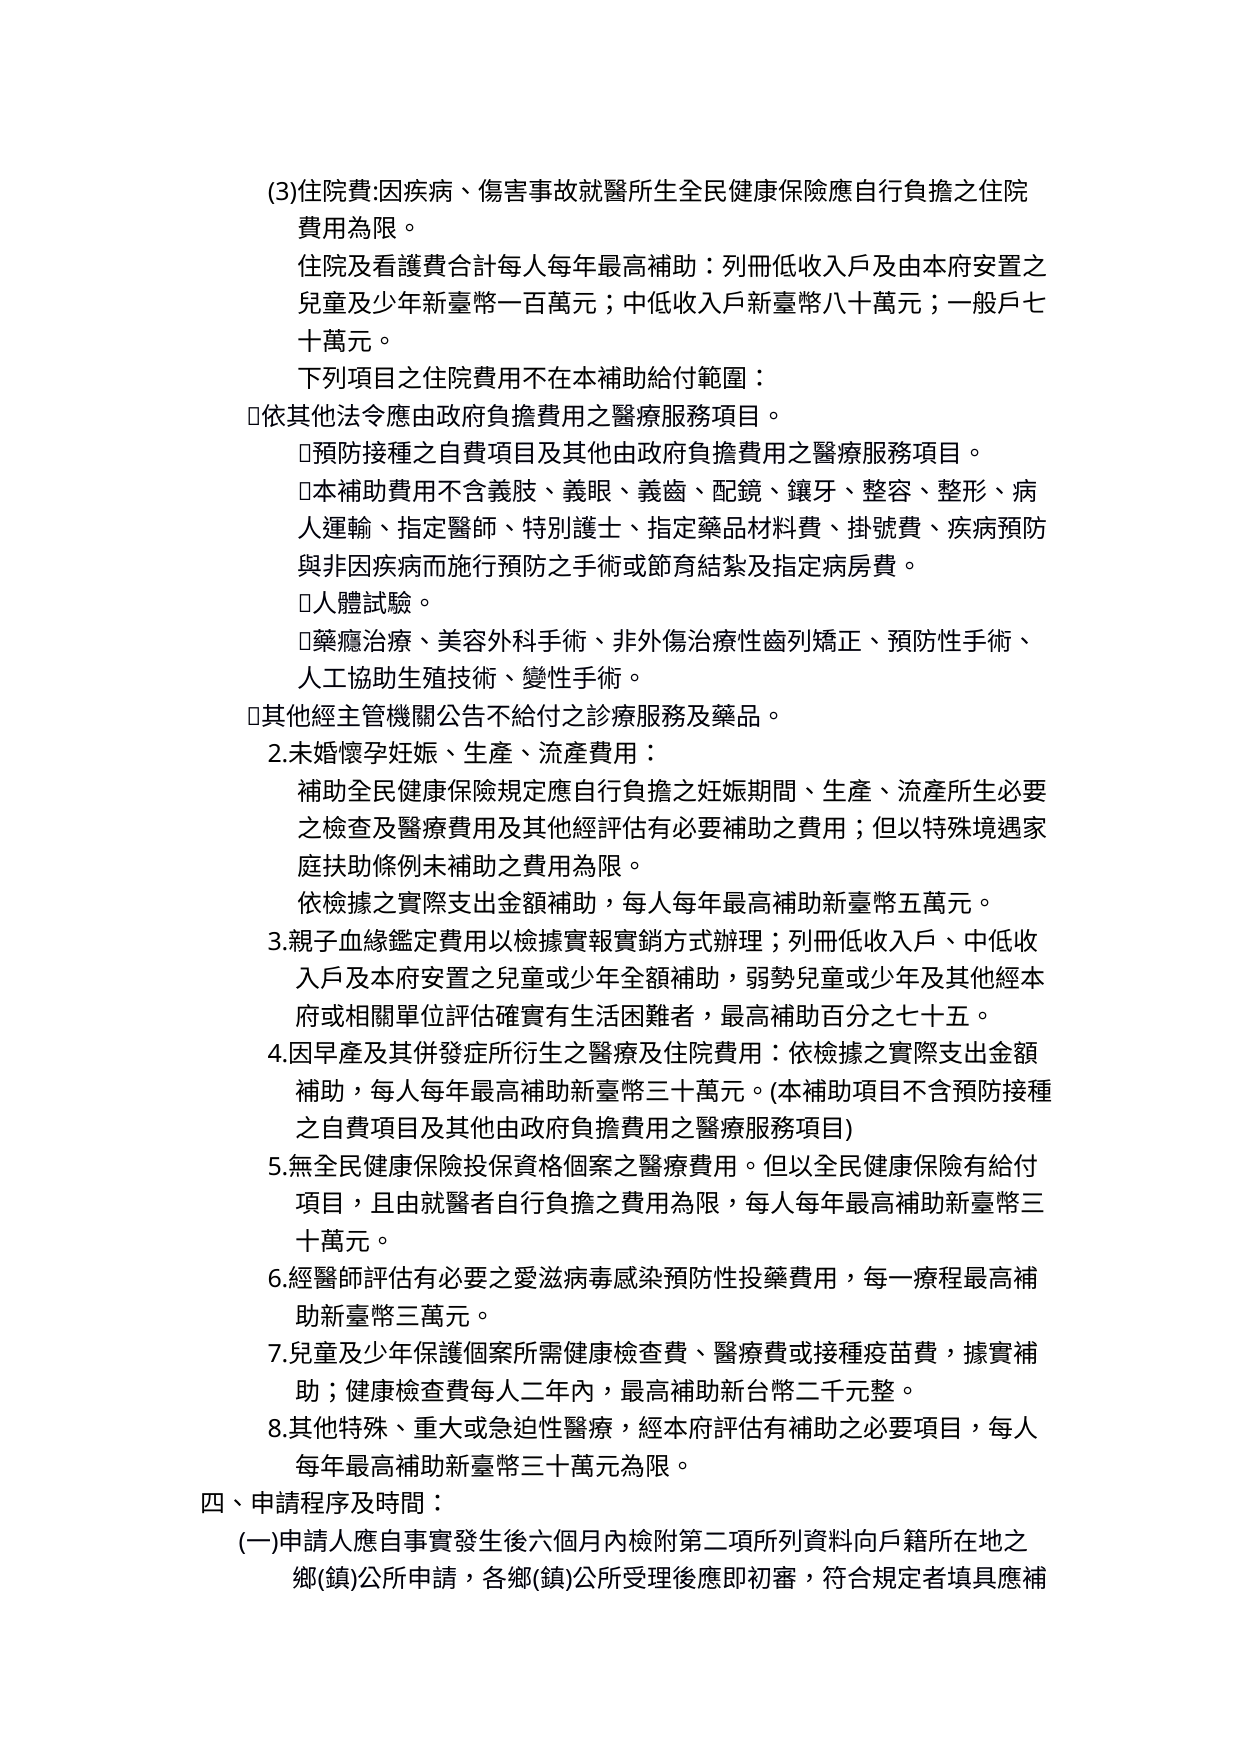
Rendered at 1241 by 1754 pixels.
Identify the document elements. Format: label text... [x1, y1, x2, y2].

text 住院及看護費合計每人每年最高補助：列冊低收入戶及由本府安置之兒童及少年新臺幣一百萬元；中低收入戶新臺幣八十萬元；一般戶七十萬元。 [297, 239, 1053, 352]
text 藥癮治療、美容外科手術、非外傷治療性齒列矯正、預防性手術、人工協助生殖技術、變性手術。 [297, 614, 1053, 689]
text 依其他法令應由政府負擔費用之醫療服務項目。 [187, 389, 1053, 427]
text 2.未婚懷孕妊娠、生產、流產費用： [267, 727, 1053, 764]
text 6.經醫師評估有必要之愛滋病毒感染預防性投藥費用，每一療程最高補助新臺幣三萬元。 [267, 1252, 1053, 1327]
text 3.親子血緣鑑定費用以檢據實報實銷方式辦理；列冊低收入戶、中低收入戶及本府安置之兒童或少年全額補助，弱勢兒童或少年及其他經本府或相關單位評估確實有生活困難者，最高補助百分之七十五。 [267, 914, 1053, 1027]
text 本補助費用不含義肢、義眼、義齒、配鏡、鑲牙、整容、整形、病人運輸、指定醫師、特別護士、指定藥品材料費、掛號費、疾病預防與非因疾病而施行預防之手術或節育結紮及指定病房費。 [297, 464, 1053, 577]
text 預防接種之自費項目及其他由政府負擔費用之醫療服務項目。 [297, 427, 1053, 464]
text 下列項目之住院費用不在本補助給付範圍： [297, 352, 1053, 389]
text 4.因早產及其併發症所衍生之醫療及住院費用：依檢據之實際支出金額補助，每人每年最高補助新臺幣三十萬元。(本補助項目不含預防接種之自費項目及其他由政府負擔費用之醫療服務項目) [267, 1027, 1053, 1139]
text 補助全民健康保險規定應自行負擔之妊娠期間、生產、流產所生必要之檢查及醫療費用及其他經評估有必要補助之費用；但以特殊境遇家庭扶助條例未補助之費用為限。 [297, 764, 1053, 877]
text 5.無全民健康保險投保資格個案之醫療費用。但以全民健康保險有給付項目，且由就醫者自行負擔之費用為限，每人每年最高補助新臺幣三十萬元。 [267, 1139, 1053, 1252]
text 依檢據之實際支出金額補助，每人每年最高補助新臺幣五萬元。 [297, 877, 1053, 914]
text 人體試驗。 [297, 577, 1053, 614]
text (一)申請人應自事實發生後六個月內檢附第二項所列資料向戶籍所在地之鄉(鎮)公所申請，各鄉(鎮)公所受理後應即初審，符合規定者填具應補 [238, 1514, 1053, 1589]
text 其他經主管機關公告不給付之診療服務及藥品。 [187, 689, 1053, 727]
text (3)住院費:因疾病、傷害事故就醫所生全民健康保險應自行負擔之住院費用為限。 [268, 164, 1053, 239]
text 四、申請程序及時間： [187, 1477, 1053, 1514]
text 8.其他特殊、重大或急迫性醫療，經本府評估有補助之必要項目，每人每年最高補助新臺幣三十萬元為限。 [267, 1402, 1053, 1477]
text 7.兒童及少年保護個案所需健康檢查費、醫療費或接種疫苗費，據實補助；健康檢查費每人二年內，最高補助新台幣二千元整。 [267, 1327, 1053, 1402]
